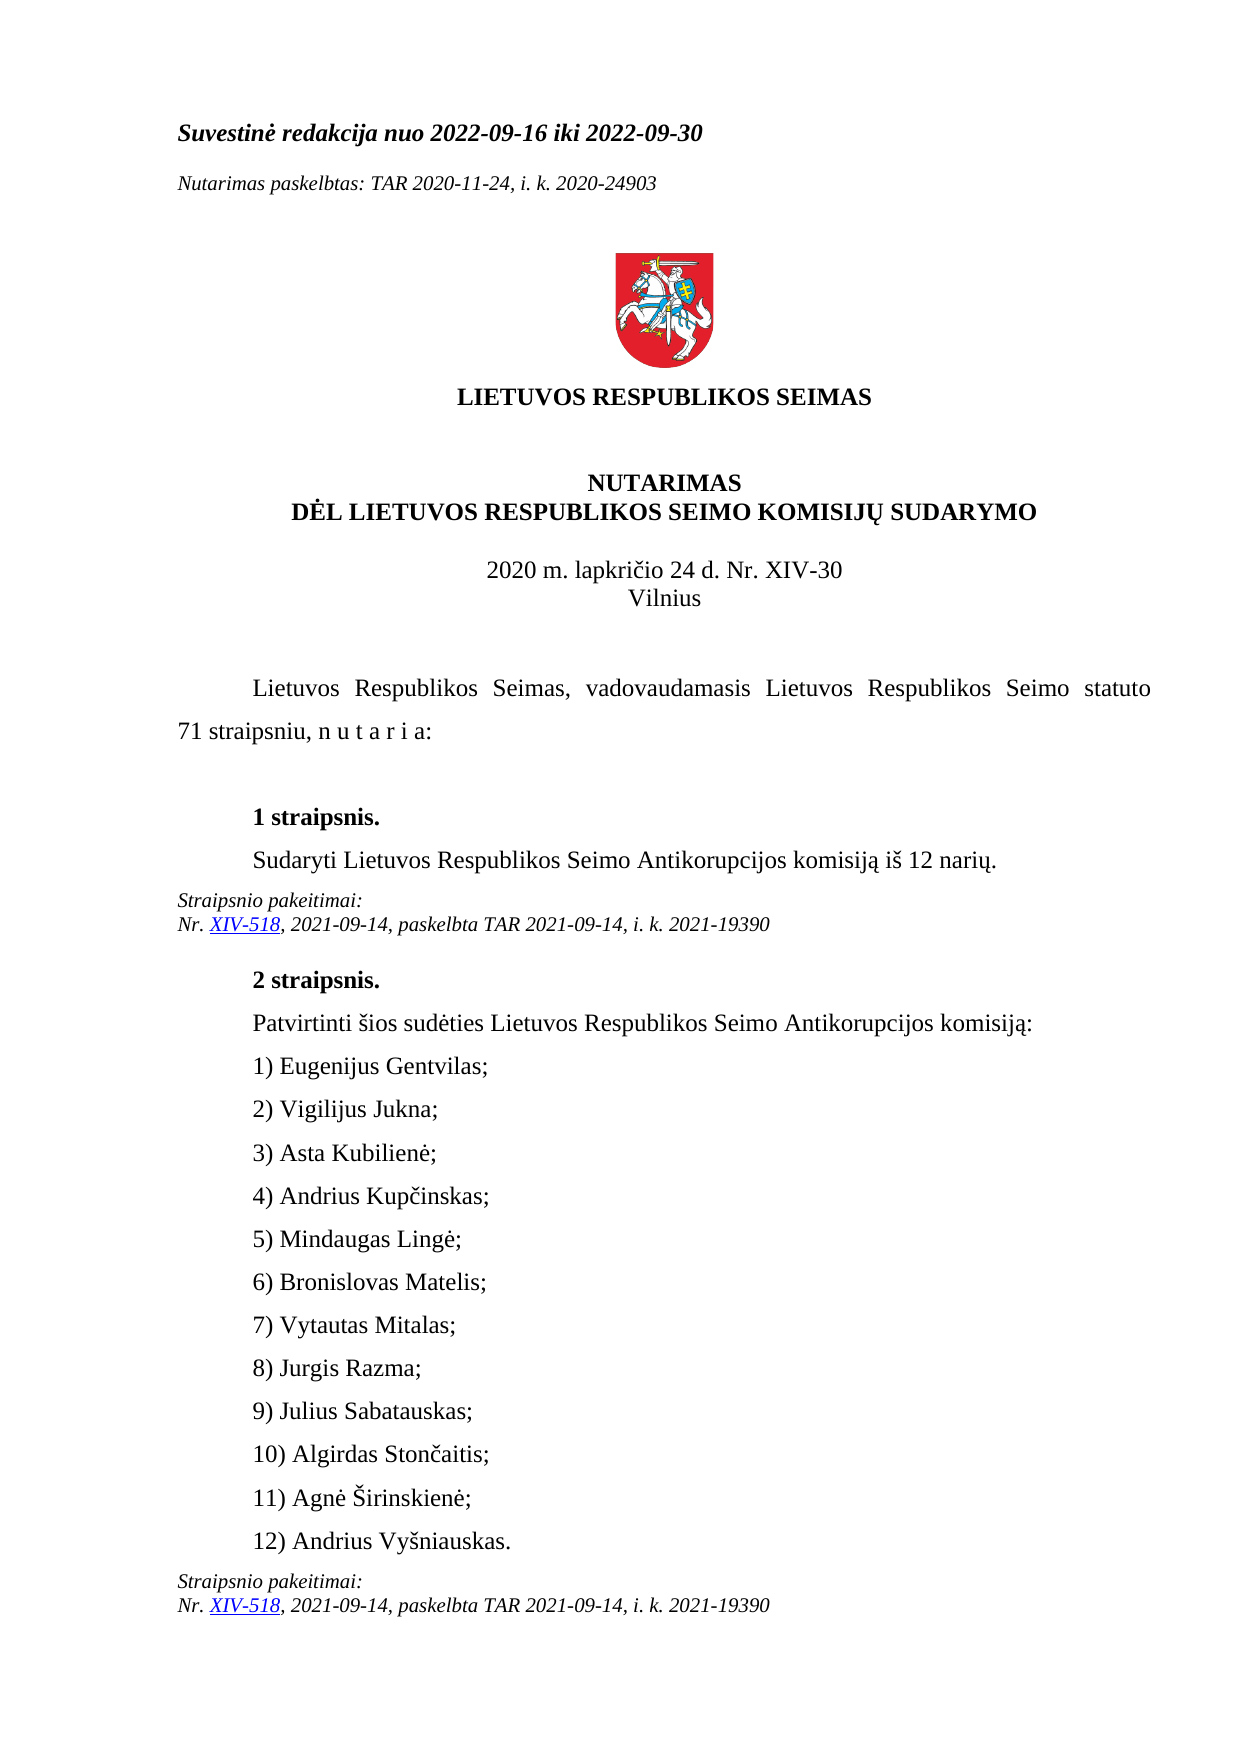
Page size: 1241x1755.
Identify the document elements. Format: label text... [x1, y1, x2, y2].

text 3) Asta Kubilienė; [177, 1138, 1152, 1166]
text Nr. XIV-518, 2021-09-14, paskelbta TAR 2021-09-14, i. k. 2021-19390 [177, 912, 1152, 936]
text LIETUVOS RESPUBLIKOS SEIMAS [177, 382, 1152, 411]
text 7) Vytautas Mitalas; [177, 1310, 1152, 1339]
text Nutarimas paskelbtas: TAR 2020-11-24, i. k. 2020-24903 [177, 171, 1152, 195]
text Straipsnio pakeitimai: [177, 1569, 1152, 1593]
text 11) Agnė Širinskienė; [177, 1483, 1152, 1511]
text NUTARIMAS [177, 468, 1152, 497]
text DĖL LIETUVOS RESPUBLIKOS SEIMO KOMISIJŲ SUDARYMO [177, 497, 1152, 526]
text 5) Mindaugas Lingė; [177, 1224, 1152, 1253]
text Vilnius [177, 583, 1152, 612]
text 2 straipsnis. [177, 965, 1152, 994]
text 1) Eugenijus Gentvilas; [177, 1051, 1152, 1080]
text 10) Algirdas Stončaitis; [177, 1439, 1152, 1468]
text Straipsnio pakeitimai: [177, 888, 1152, 912]
text 4) Andrius Kupčinskas; [177, 1181, 1152, 1209]
text Sudaryti Lietuvos Respublikos Seimo Antikorupcijos komisiją iš 12 narių. [177, 845, 1152, 874]
text 9) Julius Sabatauskas; [177, 1396, 1152, 1425]
text Suvestinė redakcija nuo 2022-09-16 iki 2022-09-30 [177, 118, 1152, 147]
text 2020 m. lapkričio 24 d. Nr. XIV-30 [177, 555, 1152, 583]
text 12) Andrius Vyšniauskas. [177, 1526, 1152, 1554]
text Nr. XIV-518, 2021-09-14, paskelbta TAR 2021-09-14, i. k. 2021-19390 [177, 1593, 1152, 1617]
text 8) Jurgis Razma; [177, 1353, 1152, 1382]
text Patvirtinti šios sudėties Lietuvos Respublikos Seimo Antikorupcijos komisiją: [177, 1008, 1152, 1037]
text 2) Vigilijus Jukna; [177, 1094, 1152, 1123]
text 6) Bronislovas Matelis; [177, 1267, 1152, 1296]
text Lietuvos Respublikos Seimas, vadovaudamasis Lietuvos Respublikos Seimo statuto 71 straipsniu, n u t a r i a: [177, 673, 1152, 744]
text 1 straipsnis. [177, 802, 1152, 831]
